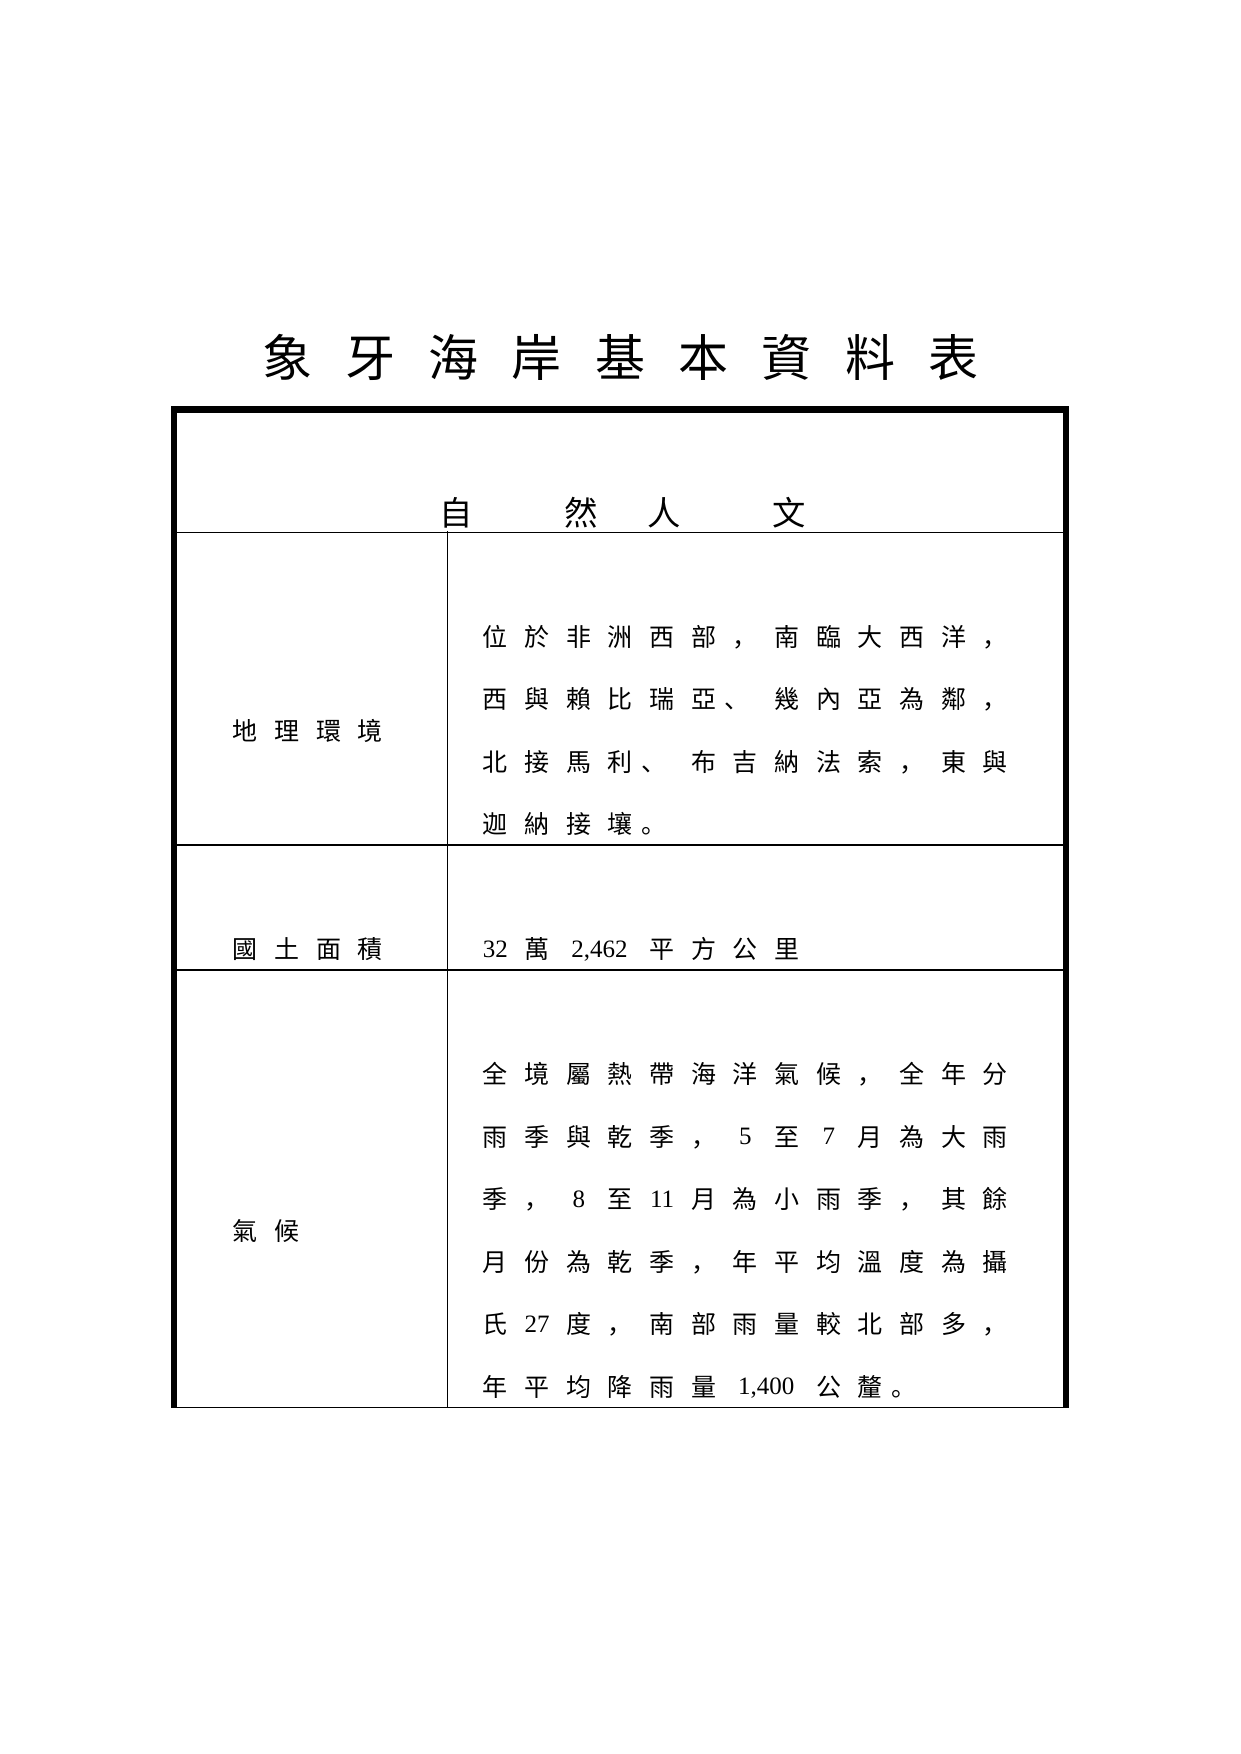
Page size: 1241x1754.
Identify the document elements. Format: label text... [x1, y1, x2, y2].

table_cell 全境屬熱帶海洋氣候，全年分雨季與乾季，5至7月為大雨季，8至11月為小雨季，其餘月份為乾季，年平均溫度為攝氏27度，南部雨量較北部多，年平均降雨量1,400公釐。 [448, 971, 1063, 1406]
table_cell 位於非洲西部，南臨大西洋，西與賴比瑞亞、幾內亞為鄰，北接馬利、布吉納法索，東與迦納接壤。 [448, 533, 1063, 844]
text 象牙海岸基本資料表 [183, 281, 1058, 406]
table_cell 氣候 [177, 971, 447, 1406]
table_header 自 然 人 文 [177, 413, 1063, 531]
table_cell 地理環境 [177, 533, 447, 844]
table_cell 國土面積 [177, 846, 447, 969]
table_cell 32萬2,462平方公里 [448, 846, 1063, 969]
